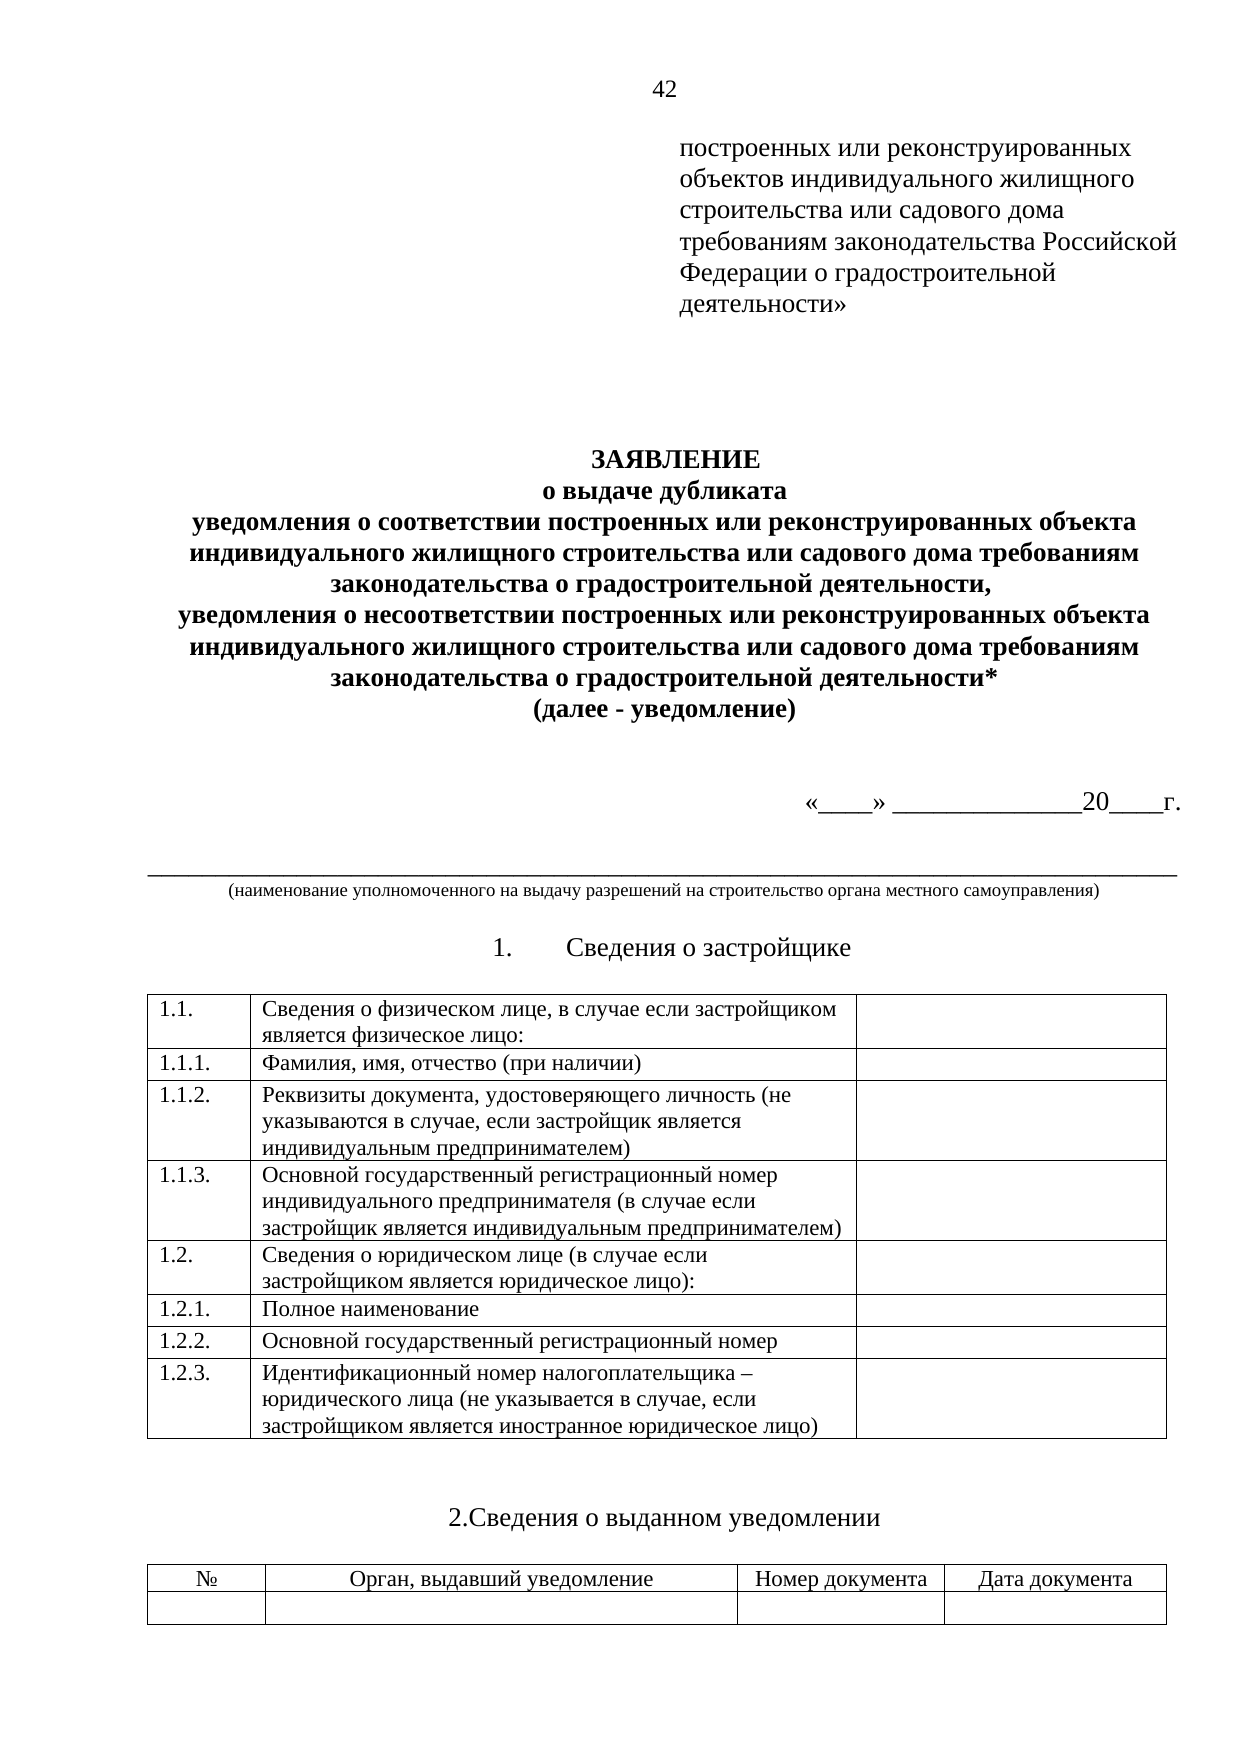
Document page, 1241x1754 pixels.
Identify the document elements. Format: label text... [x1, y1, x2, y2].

table_cell Основной государственный регистрационный номер [251, 1327, 856, 1358]
table_header Дата документа [945, 1565, 1166, 1591]
table_cell [857, 1295, 1166, 1326]
table_cell 1.1.2. [148, 1081, 250, 1160]
table_header Номер документа [738, 1565, 944, 1591]
table_header 1.1. [148, 995, 250, 1048]
table_cell 1.1.3. [148, 1161, 250, 1240]
table_cell [857, 1327, 1166, 1358]
table_cell [738, 1592, 944, 1623]
table_header № [148, 1565, 265, 1591]
table_header [857, 995, 1166, 1048]
table_cell [148, 1592, 265, 1623]
text ЗАЯВЛЕНИЕ [148, 443, 1181, 474]
text о выдаче дубликата [148, 474, 1181, 505]
table_cell 1.2. [148, 1241, 250, 1294]
table_cell Фамилия, имя, отчество (при наличии) [251, 1049, 856, 1080]
text построенных или реконструированных объектов индивидуального жилищного строительства или садового дома требованиям законодательства Российской Федерации о градостроительной деятельности» [679, 131, 1181, 318]
list Сведения о застройщике [162, 932, 1181, 963]
text «____» ______________20____г. [148, 785, 1181, 817]
table_header Сведения о физическом лице, в случае если застройщиком является физическое лицо: [251, 995, 856, 1048]
table_cell 1.1.1. [148, 1049, 250, 1080]
table_cell 1.2.3. [148, 1359, 250, 1438]
table_cell [857, 1241, 1166, 1294]
table_cell [945, 1592, 1166, 1623]
table_cell Полное наименование [251, 1295, 856, 1326]
table_cell Реквизиты документа, удостоверяющего личность (не указываются в случае, если застройщик является индивидуальным предпринимателем) [251, 1081, 856, 1160]
table_cell Сведения о юридическом лице (в случае если застройщиком является юридическое лицо): [251, 1241, 856, 1294]
table_cell [266, 1592, 737, 1623]
table_header Орган, выдавший уведомление [266, 1565, 737, 1591]
table_cell [857, 1081, 1166, 1160]
table_cell [857, 1359, 1166, 1438]
table_cell Идентификационный номер налогоплательщика – юридического лица (не указывается в случае, если застройщиком является иностранное юридическое лицо) [251, 1359, 856, 1438]
table_cell [857, 1049, 1166, 1080]
text уведомления о соответствии построенных или реконструированных объекта индивидуального жилищного строительства или садового дома требованиям законодательства о градостроительной деятельности, уведомления о несоответствии построенных или реконструированных объекта индивидуального жилищного строительства или садового дома требованиям законодательства о градостроительной деятельности* (далее - уведомление) [148, 505, 1181, 723]
table_cell [857, 1161, 1166, 1240]
text (наименование уполномоченного на выдачу разрешений на строительство органа местного самоуправления) [148, 879, 1181, 900]
text 2.Сведения о выданном уведомлении [148, 1502, 1181, 1533]
table_cell 1.2.2. [148, 1327, 250, 1358]
text ­____________________________________________________________________________ [148, 848, 1181, 879]
table_cell 1.2.1. [148, 1295, 250, 1326]
table_cell Основной государственный регистрационный номер индивидуального предпринимателя (в случае если застройщик является индивидуальным предпринимателем) [251, 1161, 856, 1240]
